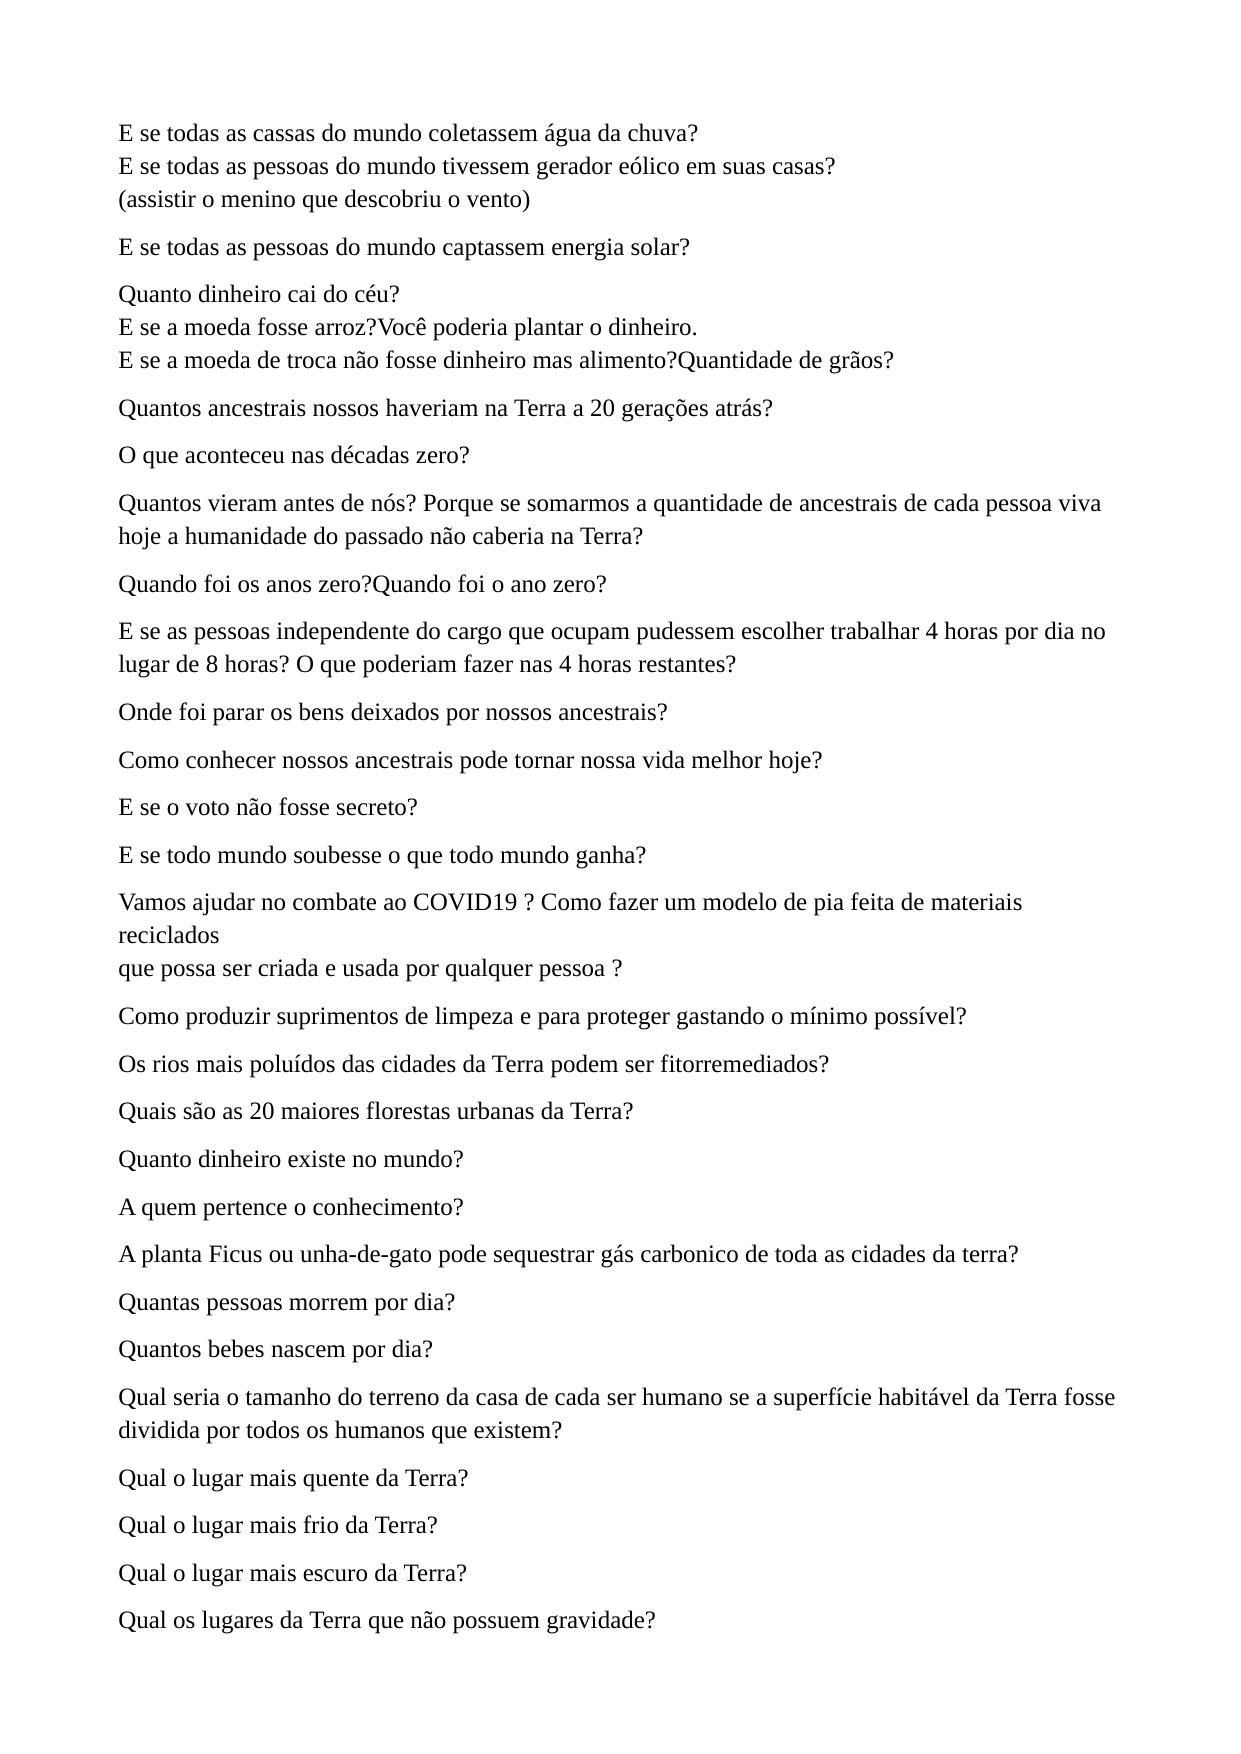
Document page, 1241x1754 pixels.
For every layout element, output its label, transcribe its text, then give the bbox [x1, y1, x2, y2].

text O que aconteceu nas décadas zero? [118, 441, 1122, 469]
text Onde foi parar os bens deixados por nossos ancestrais? [118, 697, 1122, 726]
text E se todas as cassas do mundo coletassem água da chuva? E se todas as pessoas do mundo tivessem gerador eólico em suas casas? (assistir o menino que descobriu o vento) [118, 118, 1122, 213]
text Quantas pessoas morrem por dia? [118, 1287, 1122, 1316]
text Quais são as 20 maiores florestas urbanas da Terra? [118, 1096, 1122, 1125]
text Como produzir suprimentos de limpeza e para proteger gastando o mínimo possível? [118, 1001, 1122, 1030]
text Como conhecer nossos ancestrais pode tornar nossa vida melhor hoje? [118, 745, 1122, 773]
text Qual o lugar mais frio da Terra? [118, 1510, 1122, 1539]
text Os rios mais poluídos das cidades da Terra podem ser fitorremediados? [118, 1049, 1122, 1077]
text Vamos ajudar no combate ao COVID19 ? Como fazer um modelo de pia feita de materiais reciclados que possa ser criada e usada por qualquer pessoa ? [118, 887, 1122, 982]
text Qual o lugar mais quente da Terra? [118, 1463, 1122, 1491]
text Quantos bebes nascem por dia? [118, 1334, 1122, 1363]
text Quantos vieram antes de nós? Porque se somarmos a quantidade de ancestrais de cada pessoa viva hoje a humanidade do passado não caberia na Terra? [118, 488, 1122, 550]
text E se o voto não fosse secreto? [118, 792, 1122, 821]
text Quanto dinheiro cai do céu? E se a moeda fosse arroz?Você poderia plantar o dinheiro. E se a moeda de troca não fosse dinheiro mas alimento?Quantidade de grãos? [118, 279, 1122, 374]
text E se todas as pessoas do mundo captassem energia solar? [118, 232, 1122, 261]
text Qual seria o tamanho do terreno da casa de cada ser humano se a superfície habitável da Terra fosse dividida por todos os humanos que existem? [118, 1382, 1122, 1444]
text Quantos ancestrais nossos haveriam na Terra a 20 gerações atrás? [118, 393, 1122, 422]
text E se todo mundo soubesse o que todo mundo ganha? [118, 840, 1122, 869]
text Qual os lugares da Terra que não possuem gravidade? [118, 1605, 1122, 1634]
text Quando foi os anos zero?Quando foi o ano zero? [118, 569, 1122, 598]
text Quanto dinheiro existe no mundo? [118, 1144, 1122, 1173]
text A quem pertence o conhecimento? [118, 1192, 1122, 1220]
text A planta Ficus ou unha-de-gato pode sequestrar gás carbonico de toda as cidades da terra? [118, 1239, 1122, 1268]
text Qual o lugar mais escuro da Terra? [118, 1558, 1122, 1587]
text E se as pessoas independente do cargo que ocupam pudessem escolher trabalhar 4 horas por dia no lugar de 8 horas? O que poderiam fazer nas 4 horas restantes? [118, 616, 1122, 678]
